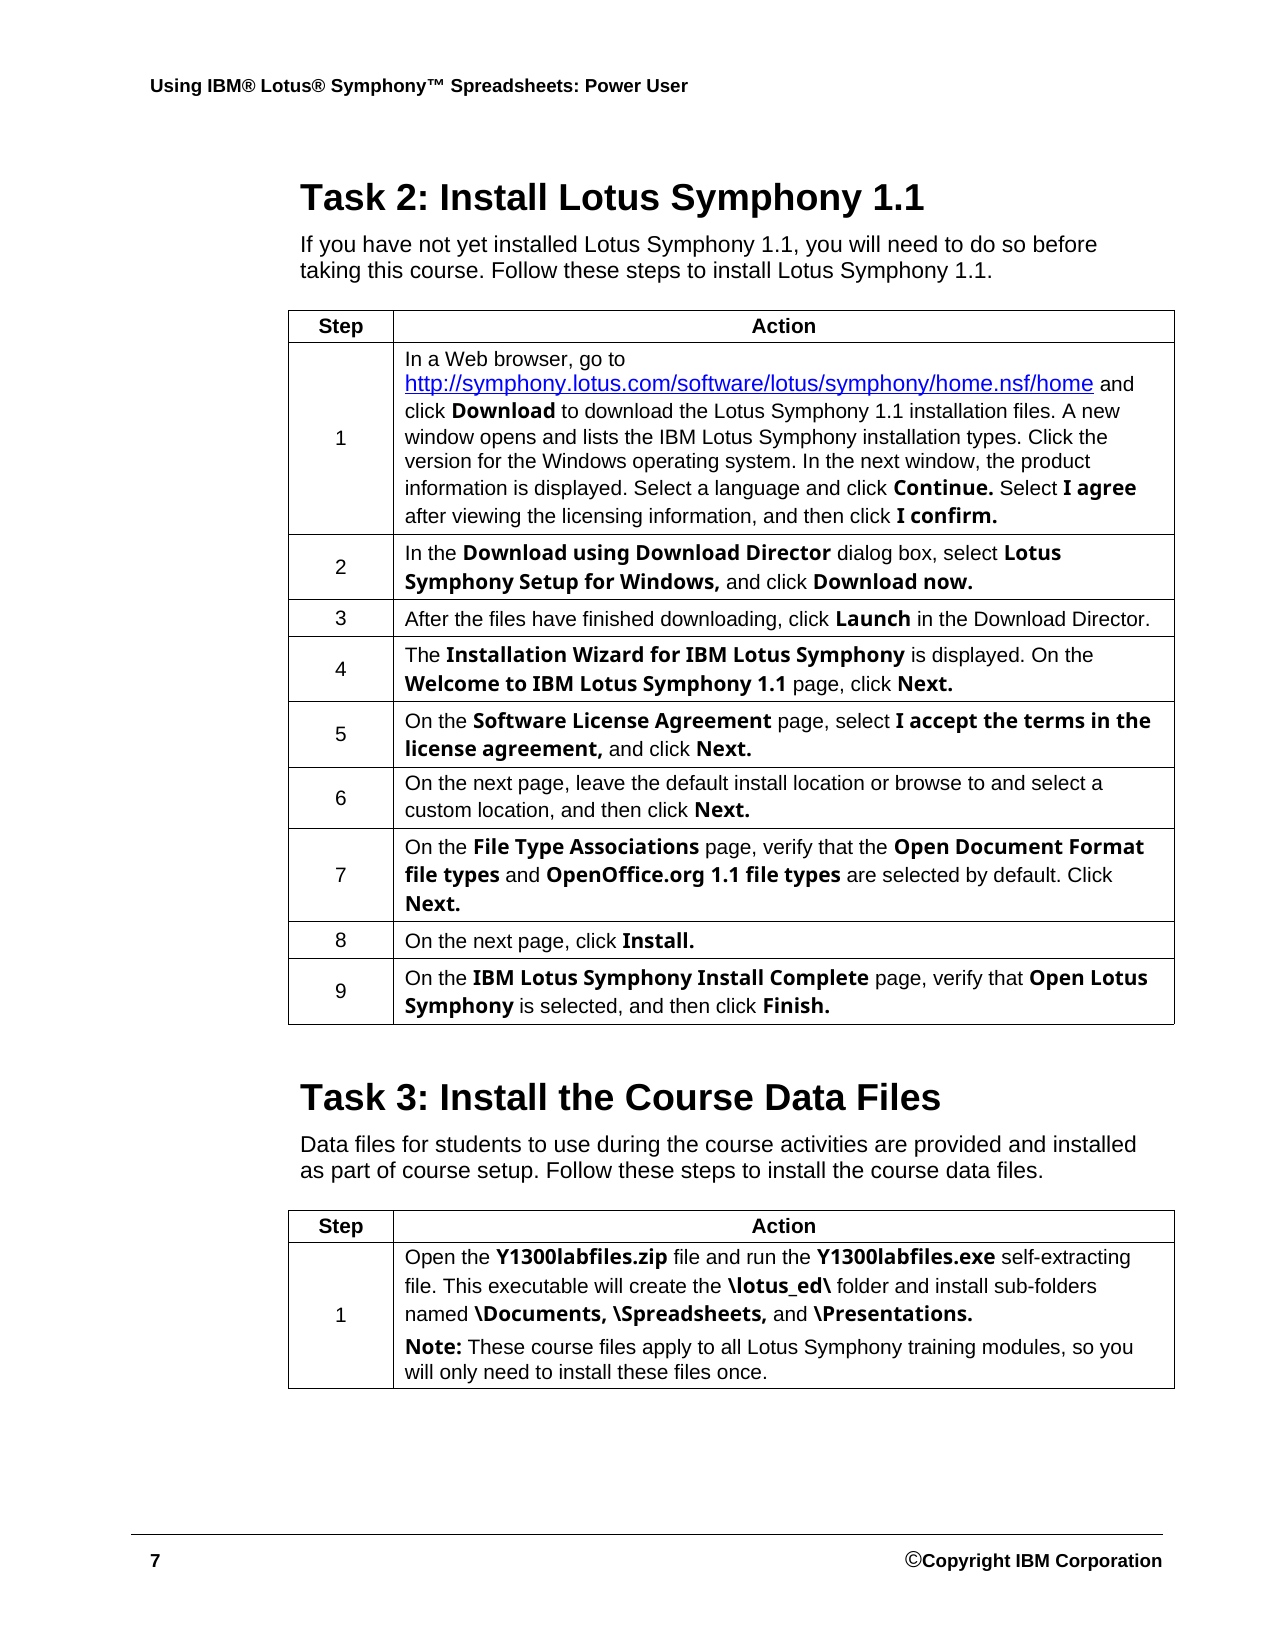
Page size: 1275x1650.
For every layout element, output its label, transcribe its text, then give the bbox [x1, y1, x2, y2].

table_header Action [394, 311, 1174, 342]
table_cell 3 [289, 600, 393, 636]
table_cell After the files have finished downloading, click Launch in the Download Director. [394, 600, 1174, 636]
table_cell On the next page, click Install. [394, 922, 1174, 958]
table_cell 1 [289, 1243, 393, 1388]
table_cell 8 [289, 922, 393, 958]
table_cell On the next page, leave the default install location or browse to and select a custom location, and then click Next. [394, 768, 1174, 828]
table_cell In a Web browser, go to http://symphony.lotus.com/software/lotus/symphony/home.nsf/home and click Download to download the Lotus Symphony 1.1 installation files. A new window opens and lists the IBM Lotus Symphony installation types. Click the version for the Windows operating system. In the next window, the product information is displayed. Select a language and click Continue. Select I agree after viewing the licensing information, and then click I confirm. [394, 343, 1174, 534]
table_header Step [289, 1211, 393, 1242]
table_cell 4 [289, 637, 393, 701]
table_cell 5 [289, 702, 393, 767]
text If you have not yet installed Lotus Symphony 1.1, you will need to do so before taking this course. Follow these steps to install Lotus Symphony 1.1. [300, 231, 1162, 283]
table_cell 2 [289, 535, 393, 599]
table_cell 7 [289, 829, 393, 921]
subtitle Task 2: Install Lotus Symphony 1.1 [300, 175, 1162, 218]
table_cell The Installation Wizard for IBM Lotus Symphony is displayed. On the Welcome to IBM Lotus Symphony 1.1 page, click Next. [394, 637, 1174, 701]
table_header Step [289, 311, 393, 342]
table_cell 9 [289, 959, 393, 1024]
table_header Action [394, 1211, 1174, 1242]
table_cell On the File Type Associations page, verify that the Open Document Format file types and OpenOffice.org 1.1 file types are selected by default. Click Next. [394, 829, 1174, 921]
table_cell Open the Y1300labfiles.zip file and run the Y1300labfiles.exe self-extracting file. This executable will create the \lotus_ed\ folder and install sub-folders named \Documents, \Spreadsheets, and \Presentations. Note: These course files apply to all Lotus Symphony training modules, so you will only need to install these files once. [394, 1243, 1174, 1388]
table_cell 6 [289, 768, 393, 828]
text Data files for students to use during the course activities are provided and installed as part of course setup. Follow these steps to install the course data files. [300, 1131, 1162, 1183]
table_cell On the IBM Lotus Symphony Install Complete page, verify that Open Lotus Symphony is selected, and then click Finish. [394, 959, 1174, 1024]
table_cell In the Download using Download Director dialog box, select Lotus Symphony Setup for Windows, and click Download now. [394, 535, 1174, 599]
table_cell On the Software License Agreement page, select I accept the terms in the license agreement, and click Next. [394, 702, 1174, 767]
subtitle Task 3: Install the Course Data Files [300, 1075, 1162, 1118]
table_cell 1 [289, 343, 393, 534]
